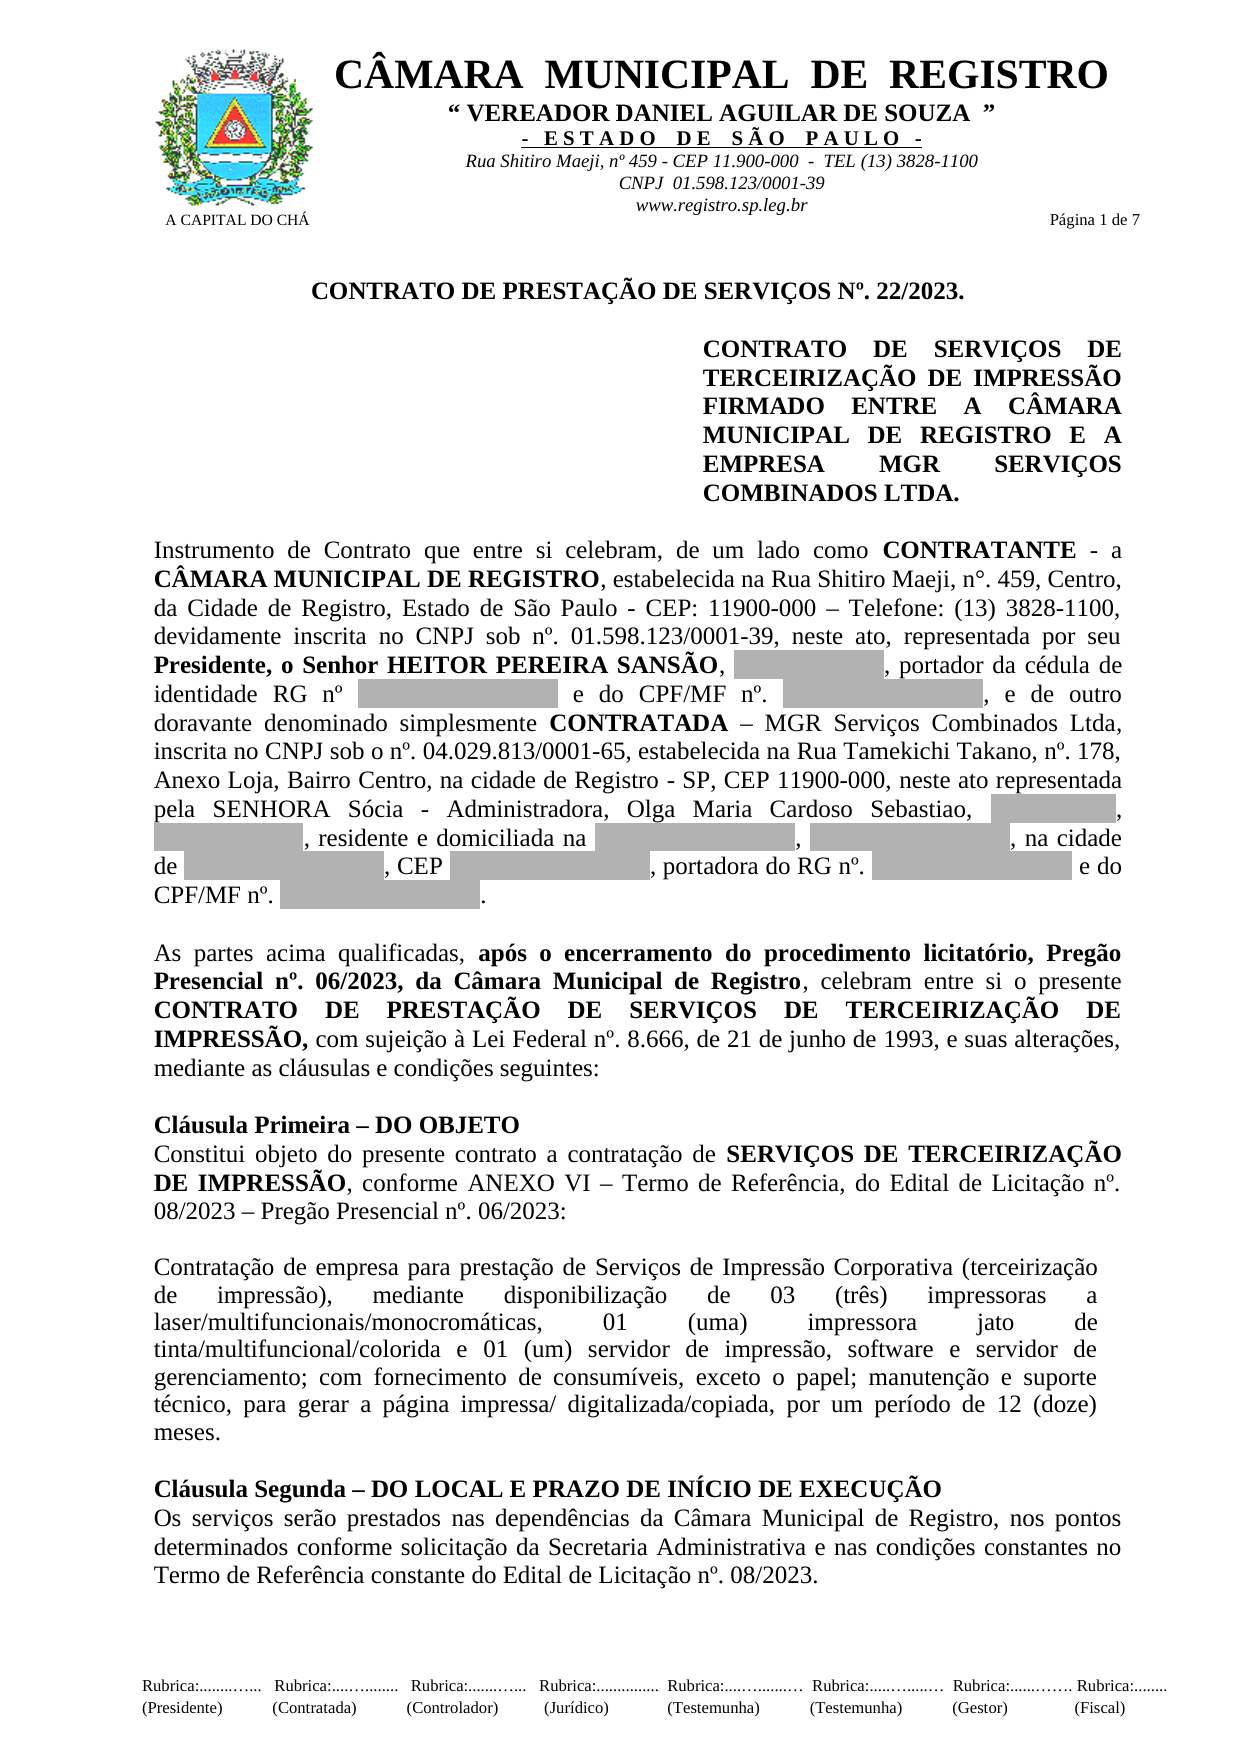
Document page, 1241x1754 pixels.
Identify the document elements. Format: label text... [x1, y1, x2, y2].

list Contratação de empresa para prestação de Serviços de Impressão Corporativa (terceirização de impressão), mediante disponibilização de 03 (três) impressoras a laser/multifuncionais/monocromáticas, 01 (uma) impressora jato de tinta/multifuncional/colorida e 01 (um) servidor de impressão, software e servidor de gerenciamento; com fornecimento de consumíveis, exceto o papel; manutenção e suporte técnico, para gerar a página impressa/ digitalizada/copiada, por um período de 12 (doze) meses. [153, 1254, 1098, 1446]
text CONTRATO DE PRESTAÇÃO DE SERVIÇOS Nº. 22/2023. [153, 276, 1122, 305]
text Constitui objeto do presente contrato a contratação de SERVIÇOS DE TERCEIRIZAÇÃO DE IMPRESSÃO, conforme ANEXO VI – Termo de Referência, do Edital de Licitação nº. 08/2023 – Pregão Presencial nº. 06/2023: [153, 1139, 1122, 1225]
text Instrumento de Contrato que entre si celebram, de um lado como CONTRATANTE - a CÂMARA MUNICIPAL DE REGISTRO, estabelecida na Rua Shitiro Maeji, n°. 459, Centro, da Cidade de Registro, Estado de São Paulo - CEP: 11900-000 – Telefone: (13) 3828-1100, devidamente inscrita no CNPJ sob nº. 01.598.123/0001-39, neste ato, representada por seu Presidente, o Senhor HEITOR PEREIRA SANSÃO, xxxxxxxxxxxx, portador da cédula de identidade RG nº xxxxxxxxxxxxxxxx e do CPF/MF nº. xxxxxxxxxxxxxxxx, e de outro doravante denominado simplesmente CONTRATADA – MGR Serviços Combinados Ltda, inscrita no CNPJ sob o nº. 04.029.813/0001-65, estabelecida na Rua Tamekichi Takano, nº. 178, Anexo Loja, Bairro Centro, na cidade de Registro - SP, CEP 11900-000, neste ato representada pela SENHORA Sócia - Administradora, Olga Maria Cardoso Sebastiao, xxxxxxxxxx, xxxxxxxxxxxx, residente e domiciliada na xxxxxxxxxxxxxxxx, xxxxxxxxxxxxxxxx, na cidade de xxxxxxxxxxxxxxxx, CEP xxxxxxxxxxxxxxxx, portadora do RG nº. xxxxxxxxxxxxxxxx e do CPF/MF nº. xxxxxxxxxxxxxxxx. [153, 535, 1122, 909]
text CONTRATO DE SERVIÇOS DE TERCEIRIZAÇÃO DE IMPRESSÃO FIRMADO ENTRE A CÂMARA MUNICIPAL DE REGISTRO E A EMPRESA MGR SERVIÇOS COMBINADOS LTDA. [703, 334, 1122, 506]
text Cláusula Primeira – DO OBJETO [153, 1110, 1122, 1139]
text Cláusula Segunda – DO LOCAL E PRAZO DE INÍCIO DE EXECUÇÃO [153, 1474, 1122, 1503]
text Os serviços serão prestados nas dependências da Câmara Municipal de Registro, nos pontos determinados conforme solicitação da Secretaria Administrativa e nas condições constantes no Termo de Referência constante do Edital de Licitação nº. 08/2023. [153, 1503, 1122, 1589]
text As partes acima qualificadas, após o encerramento do procedimento licitatório, Pregão Presencial nº. 06/2023, da Câmara Municipal de Registro, celebram entre si o presente CONTRATO DE PRESTAÇÃO DE SERVIÇOS DE TERCEIRIZAÇÃO DE IMPRESSÃO, com sujeição à Lei Federal nº. 8.666, de 21 de junho de 1993, e suas alterações, mediante as cláusulas e condições seguintes: [153, 938, 1122, 1081]
